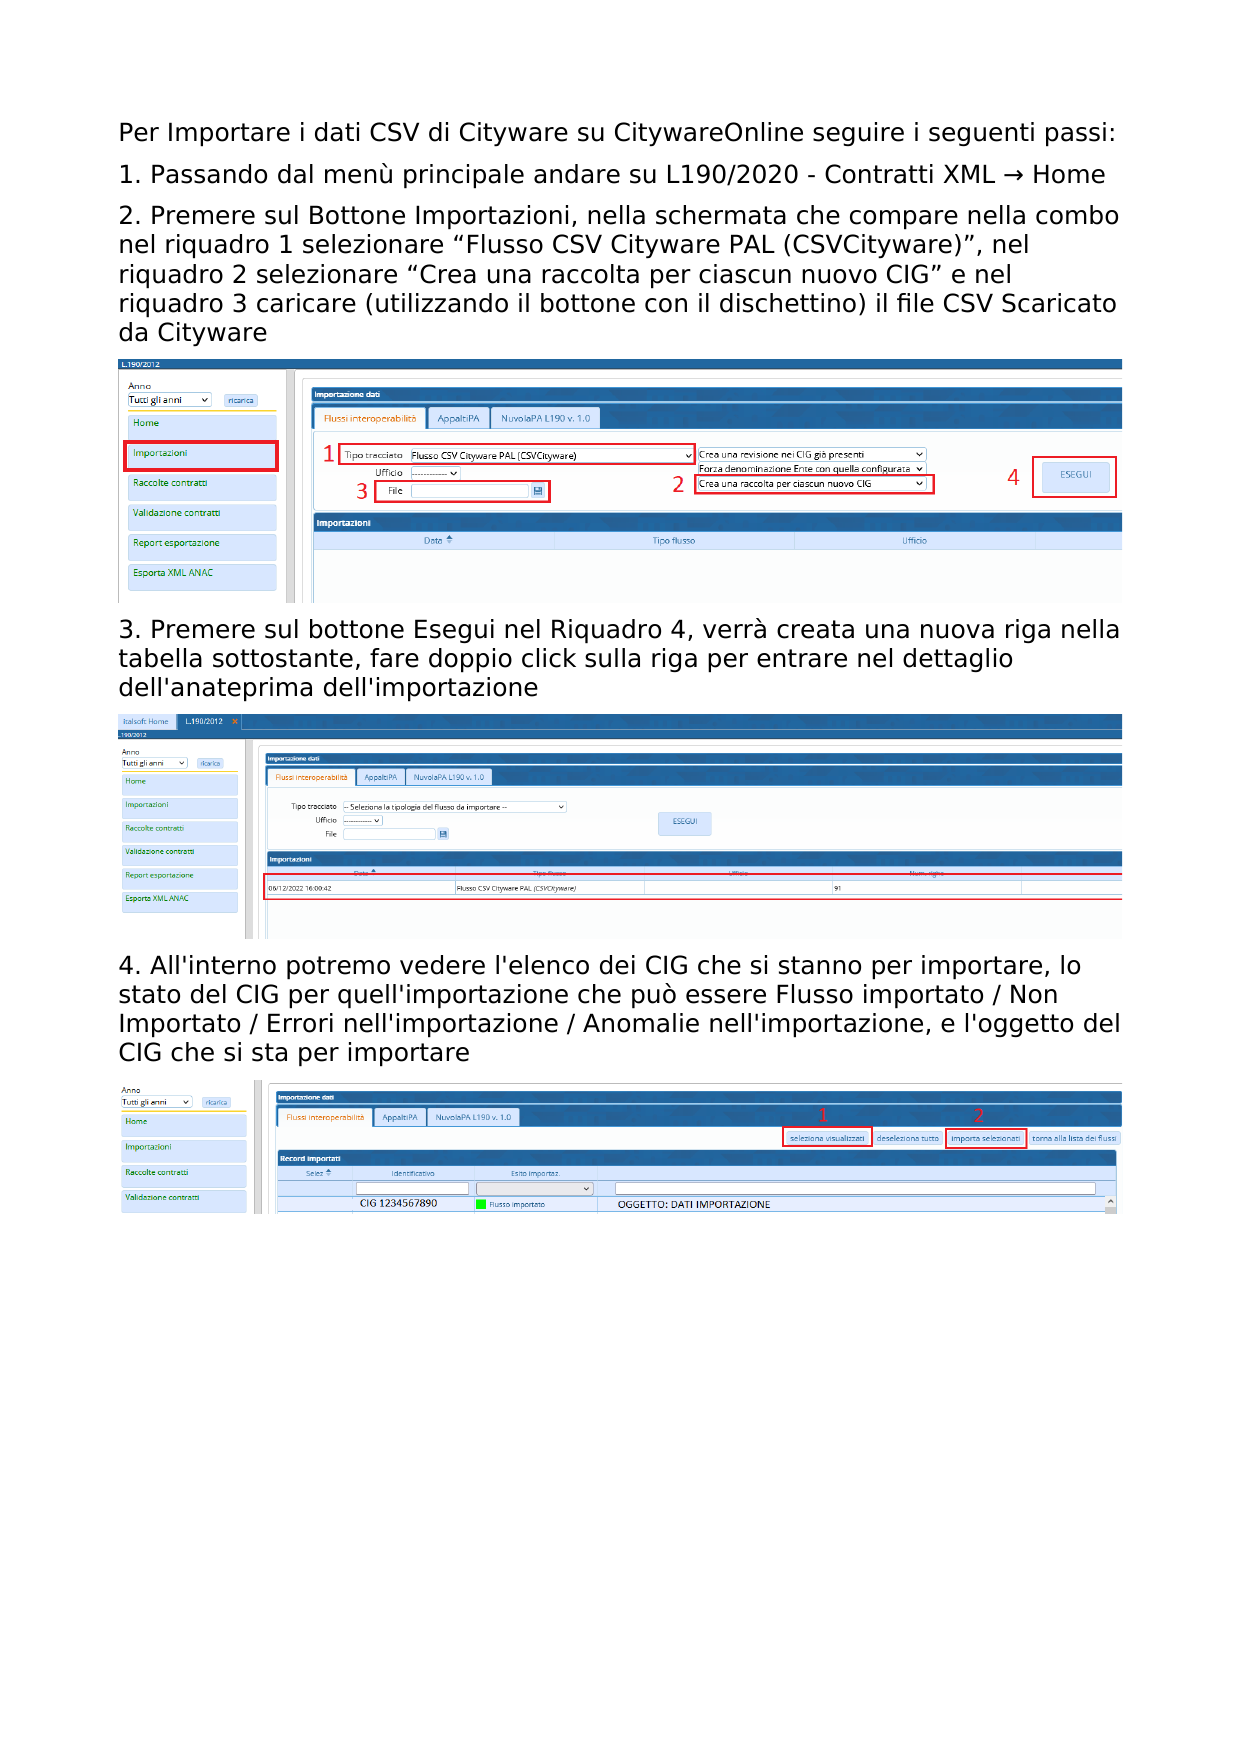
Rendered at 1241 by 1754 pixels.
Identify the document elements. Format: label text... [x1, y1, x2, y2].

picture [118, 714, 1123, 939]
picture [118, 359, 1123, 603]
text 1. Passando dal menù principale andare su L190/2020 - Contratti XML → Home [118, 160, 1122, 189]
text 4. All'interno potremo vedere l'elenco dei CIG che si stanno per importare, lo stato del CIG per quell'importazione che può essere Flusso importato / Non Importato / Errori nell'importazione / Anomalie nell'importazione, e l'oggetto del CIG che si sta per importare [118, 951, 1122, 1067]
text 3. Premere sul bottone Esegui nel Riquadro 4, verrà creata una nuova riga nella tabella sottostante, fare doppio click sulla riga per entrare nel dettaglio dell'anateprima dell'importazione [118, 615, 1122, 702]
text Per Importare i dati CSV di Cityware su CitywareOnline seguire i seguenti passi: [118, 118, 1122, 147]
picture [118, 1080, 1123, 1214]
text 2. Premere sul Bottone Importazioni, nella schermata che compare nella combo nel riquadro 1 selezionare “Flusso CSV Cityware PAL (CSVCityware)”, nel riquadro 2 selezionare “Crea una raccolta per ciascun nuovo CIG” e nel riquadro 3 caricare (utilizzando il bottone con il dischettino) il file CSV Scaricato da Cityware [118, 201, 1122, 347]
